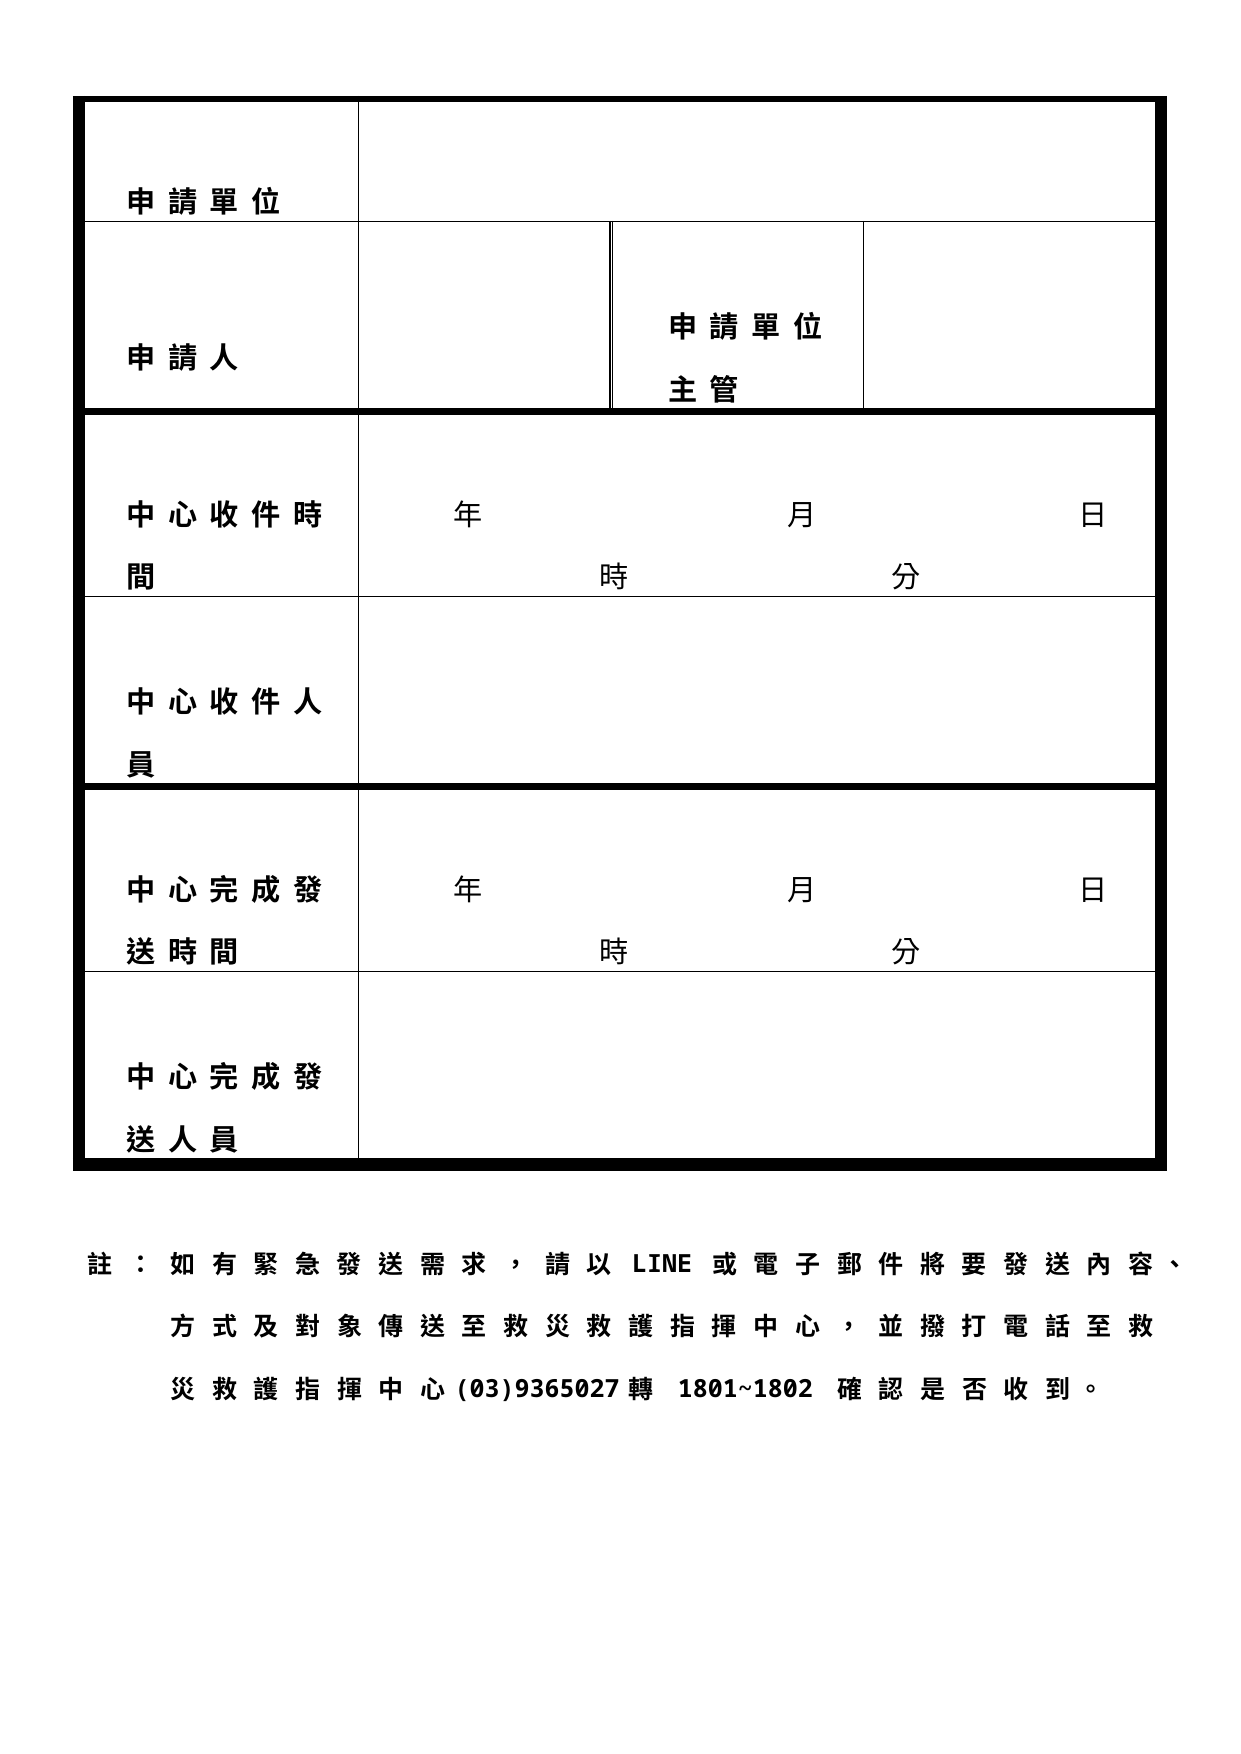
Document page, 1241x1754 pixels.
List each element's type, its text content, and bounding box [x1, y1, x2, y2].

table_cell [359, 597, 1155, 783]
table_cell 申請單位 [85, 102, 358, 221]
table_cell [359, 972, 1155, 1158]
table_cell [359, 102, 1155, 221]
table_cell [864, 222, 1155, 408]
table_cell 申請單位主管 [613, 222, 863, 408]
table_cell 中心完成發送人員 [85, 972, 358, 1158]
table_cell [359, 222, 609, 408]
table_cell 年 月 日 時 分 [359, 415, 1155, 596]
table_cell 中心收件時間 [85, 415, 358, 596]
table_cell 年 月 日 時 分 [359, 790, 1155, 971]
table_cell 申請人 [85, 222, 358, 408]
table_cell 中心完成發送時間 [85, 790, 358, 971]
text 註：如有緊急發送需求，請以LINE或電子郵件將要發送內容、方式及對象傳送至救災救護指揮中心，並撥打電話至救災救護指揮中心(03)9365027轉1801~1802確認是否收到。 [78, 1221, 1162, 1408]
table_cell 中心收件人員 [85, 597, 358, 783]
